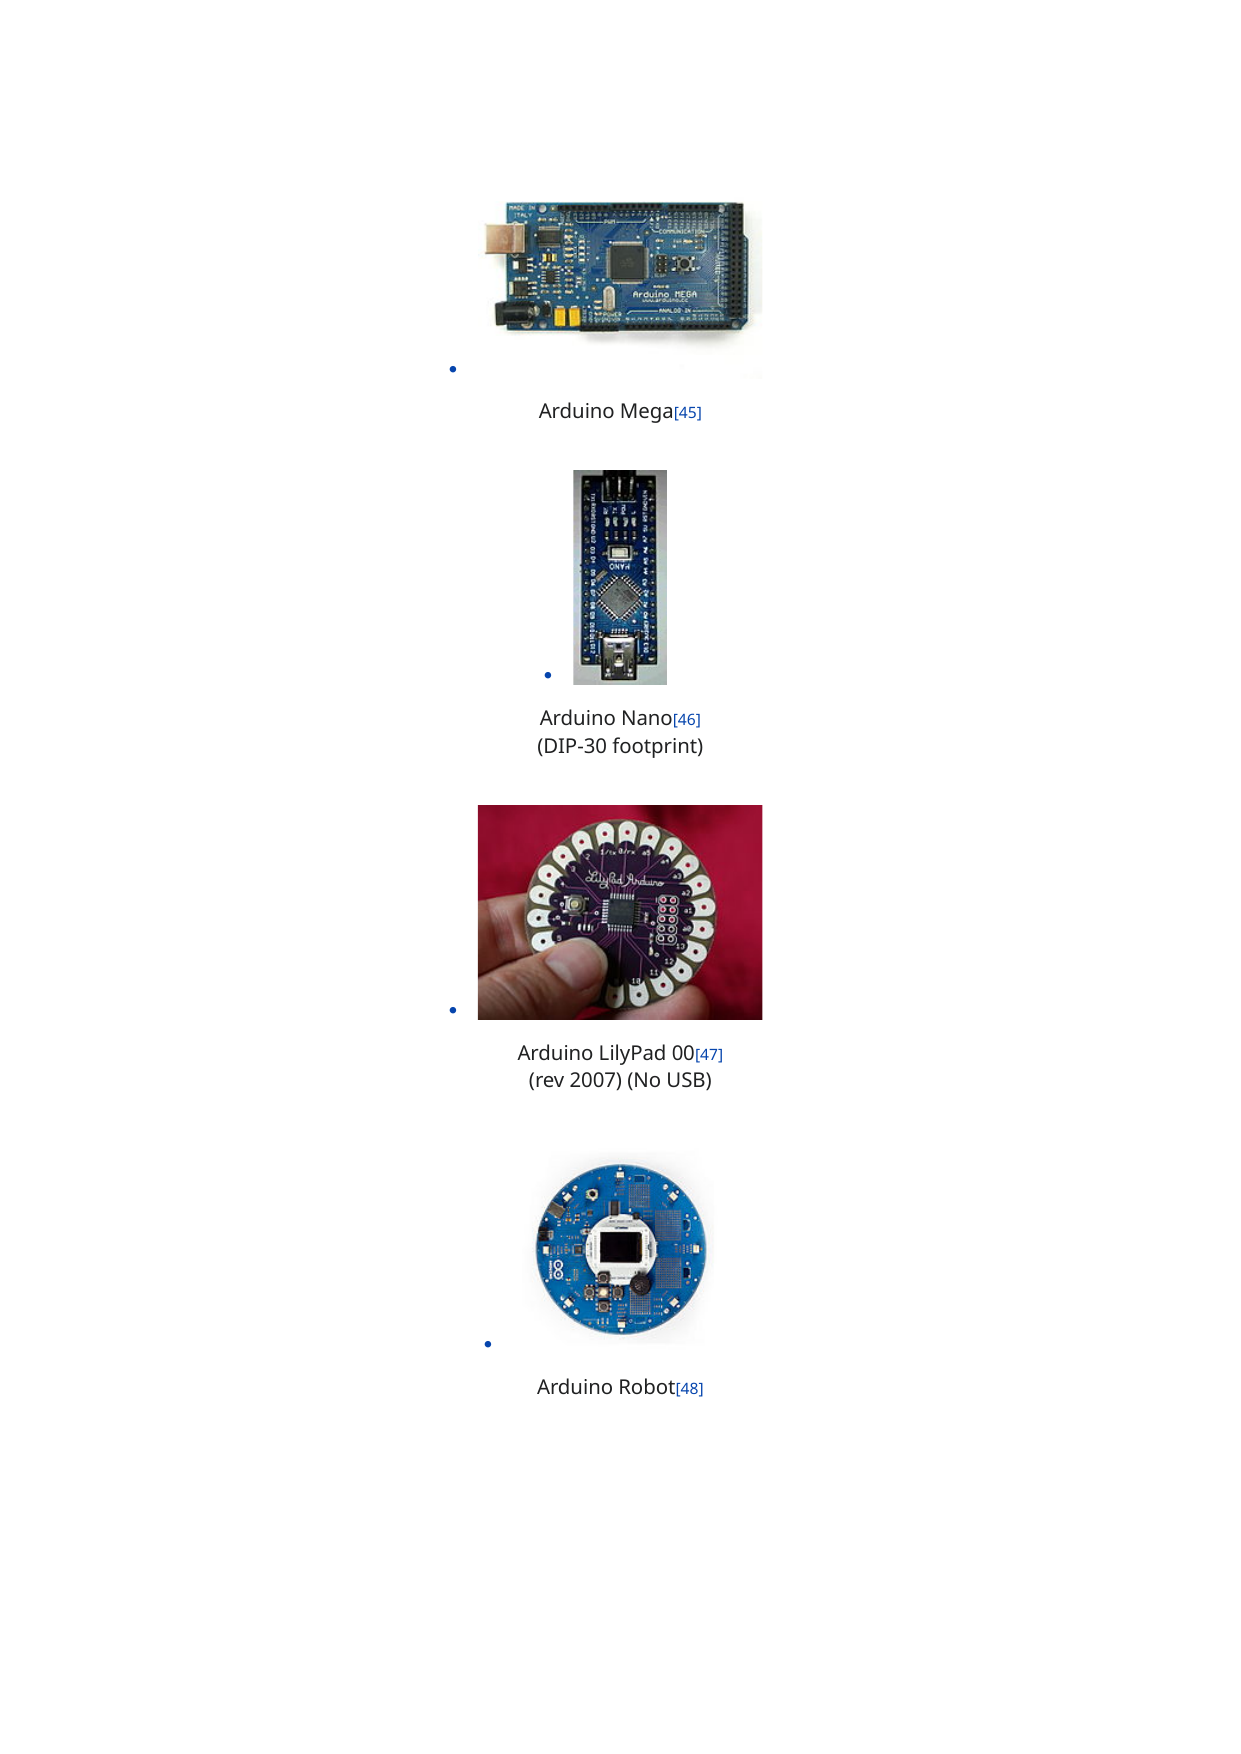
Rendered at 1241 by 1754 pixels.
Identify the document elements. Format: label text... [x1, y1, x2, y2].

list Arduino Nano[46] (DIP-30 footprint) [118, 704, 1122, 759]
picture [513, 1139, 728, 1354]
picture [573, 470, 667, 685]
list Arduino LilyPad 00[47] (rev 2007) (No USB) [118, 1038, 1122, 1093]
list Arduino Mega[45] [118, 397, 1122, 425]
picture [477, 805, 763, 1020]
list Arduino Robot[48] [118, 1372, 1122, 1400]
picture [477, 164, 763, 379]
